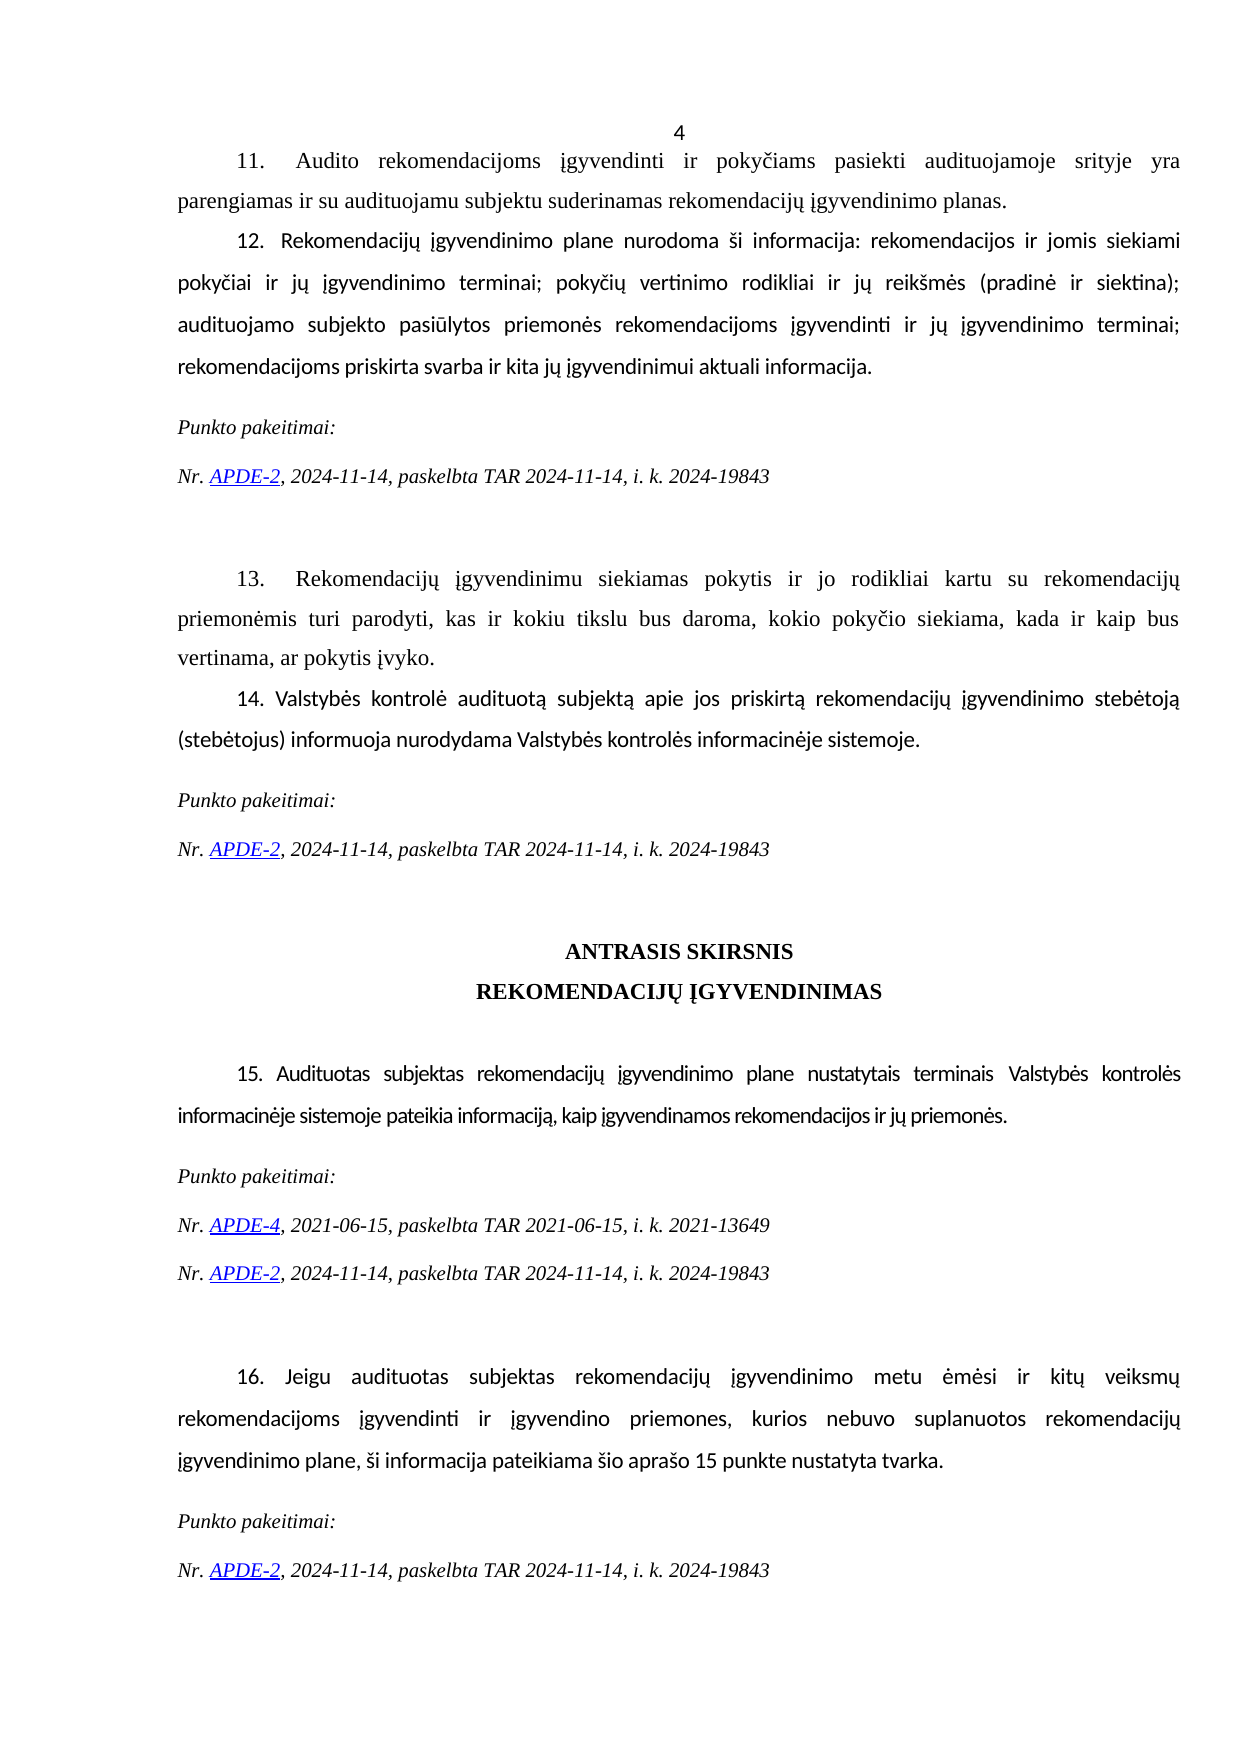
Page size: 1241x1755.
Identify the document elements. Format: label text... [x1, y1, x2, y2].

text Punkto pakeitimai: [177, 1164, 1181, 1188]
text Nr. APDE-2, 2024-11-14, paskelbta TAR 2024-11-14, i. k. 2024-19843 [177, 837, 1181, 861]
text 16. Jeigu audituotas subjektas rekomendacijų įgyvendinimo metu ėmėsi ir kitų veiksmų rekomendacijoms įgyvendinti ir įgyvendino priemones, kurios nebuvo suplanuotos rekomendacijų įgyvendinimo plane, ši informacija pateikiama šio aprašo 15 punkte nustatyta tvarka. [177, 1362, 1181, 1474]
text Punkto pakeitimai: [177, 415, 1181, 439]
text 14. Valstybės kontrolė audituotą subjektą apie jos priskirtą rekomendacijų įgyvendinimo stebėtoją (stebėtojus) informuoja nurodydama Valstybės kontrolės informacinėje sistemoje. [177, 684, 1181, 754]
text Nr. APDE-2, 2024-11-14, paskelbta TAR 2024-11-14, i. k. 2024-19843 [177, 464, 1181, 488]
text 15. Audituotas subjektas rekomendacijų įgyvendinimo plane nustatytais terminais Valstybės kontrolės informacinėje sistemoje pateikia informaciją, kaip įgyvendinamos rekomendacijos ir jų priemonės. [177, 1059, 1181, 1129]
text REKOMENDACIJŲ ĮGYVENDINIMAS [177, 978, 1181, 1004]
text Nr. APDE-2, 2024-11-14, paskelbta TAR 2024-11-14, i. k. 2024-19843 [177, 1261, 1181, 1285]
text 12. Rekomendacijų įgyvendinimo plane nurodoma ši informacija: rekomendacijos ir jomis siekiami pokyčiai ir jų įgyvendinimo terminai; pokyčių vertinimo rodikliai ir jų reikšmės (pradinė ir siektina); audituojamo subjekto pasiūlytos priemonės rekomendacijoms įgyvendinti ir jų įgyvendinimo terminai; rekomendacijoms priskirta svarba ir kita jų įgyvendinimui aktuali informacija. [177, 227, 1181, 381]
text Nr. APDE-2, 2024-11-14, paskelbta TAR 2024-11-14, i. k. 2024-19843 [177, 1558, 1181, 1582]
text ANTRASIS SKIRSNIS [177, 938, 1181, 965]
text Punkto pakeitimai: [177, 1509, 1181, 1533]
text Nr. APDE-4, 2021-06-15, paskelbta TAR 2021-06-15, i. k. 2021-13649 [177, 1212, 1181, 1237]
text Punkto pakeitimai: [177, 788, 1181, 812]
text 11. Audito rekomendacijoms įgyvendinti ir pokyčiams pasiekti audituojamoje srityje yra parengiamas ir su audituojamu subjektu suderinamas rekomendacijų įgyvendinimo planas. [177, 148, 1181, 213]
text 13. Rekomendacijų įgyvendinimu siekiamas pokytis ir jo rodikliai kartu su rekomendacijų priemonėmis turi parodyti, kas ir kokiu tikslu bus daroma, kokio pokyčio siekiama, kada ir kaip bus vertinama, ar pokytis įvyko. [177, 565, 1181, 671]
